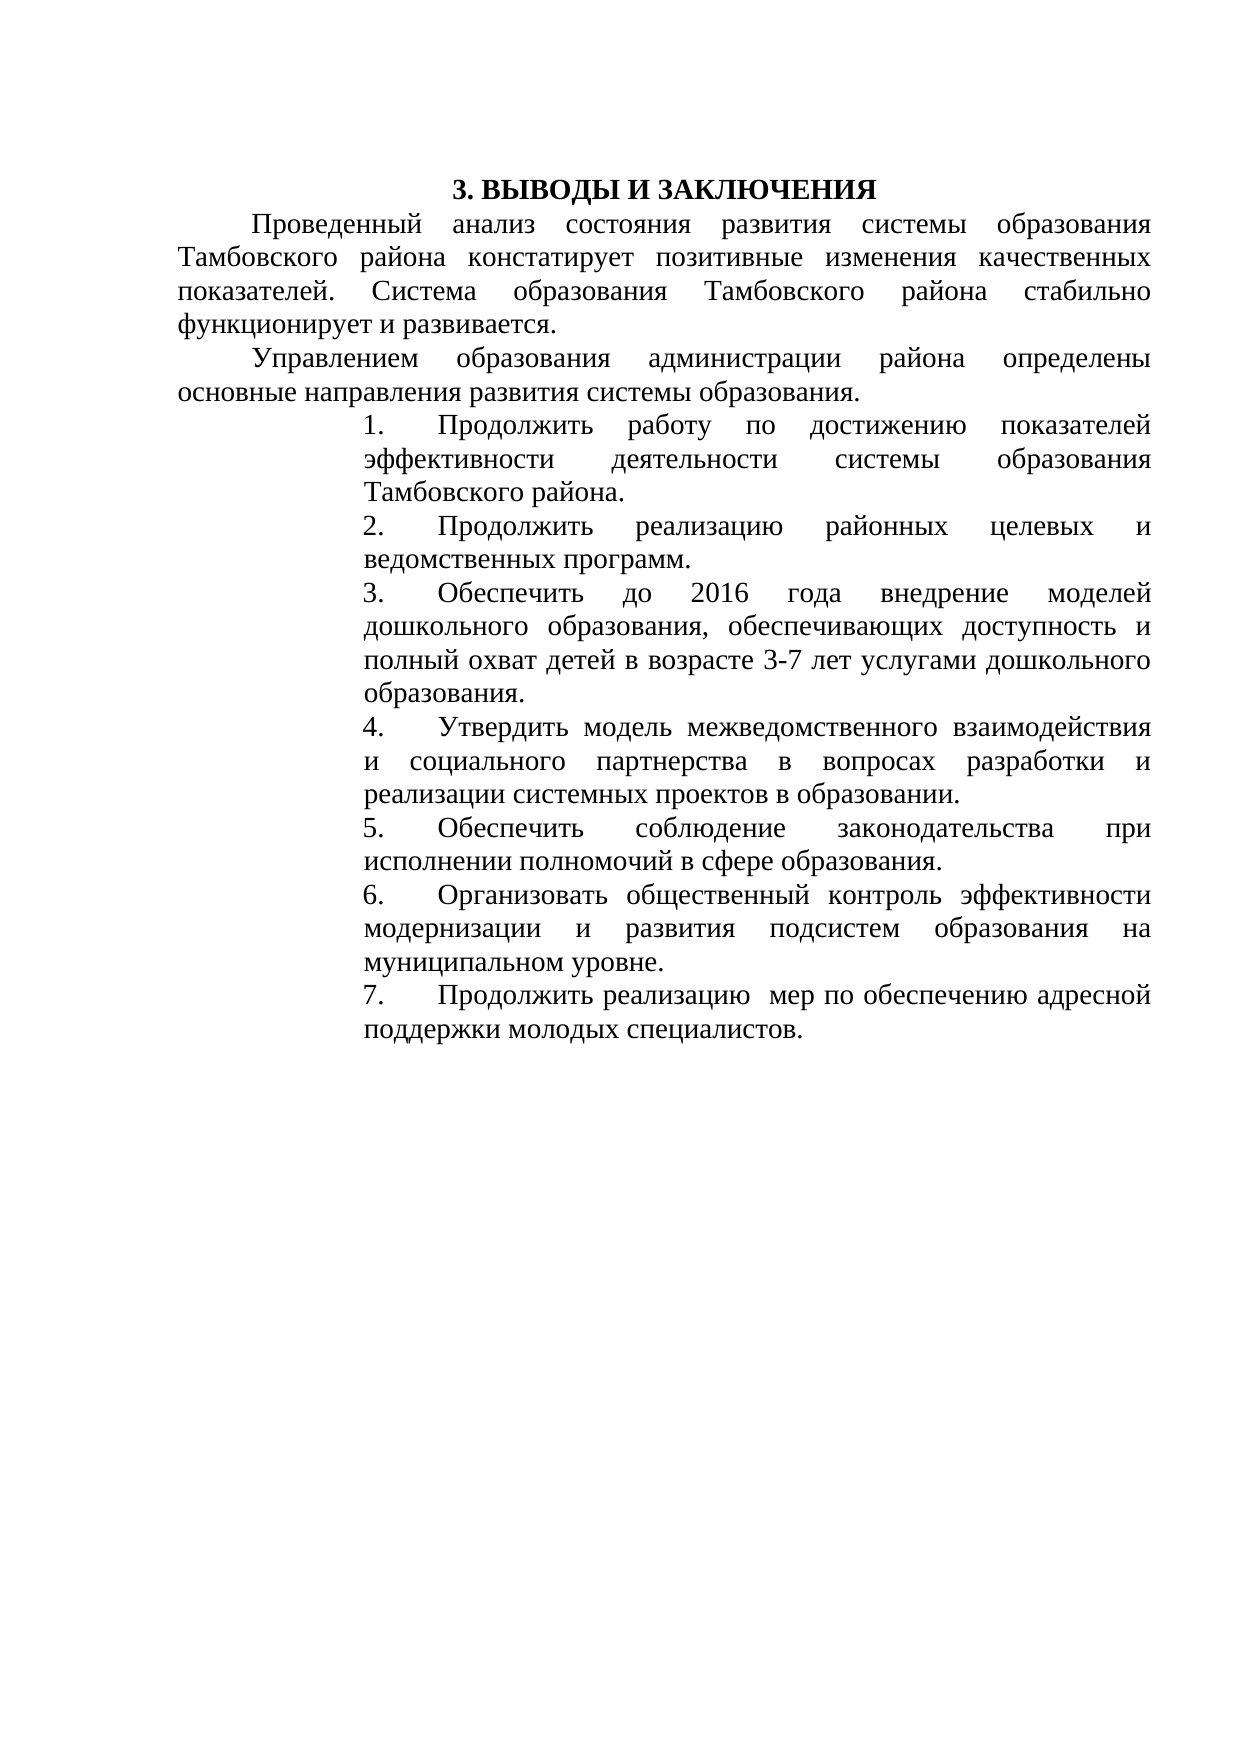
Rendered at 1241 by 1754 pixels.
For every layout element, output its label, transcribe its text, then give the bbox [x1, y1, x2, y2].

list Обеспечить до 2016 года внедрение моделей дошкольного образования, обеспечивающих доступность и полный охват детей в возрасте 3-7 лет услугами дошкольного образования. [288, 575, 1152, 709]
text Проведенный анализ состояния развития системы образования Тамбовского района констатирует позитивные изменения качественных показателей. Система образования Тамбовского района стабильно функционирует и развивается. [177, 206, 1152, 340]
list Утвердить модель межведомственного взаимодействия и социального партнерства в вопросах разработки и реализации системных проектов в образовании. [288, 709, 1152, 810]
list Продолжить реализацию мер по обеспечению адресной поддержки молодых специалистов. [288, 977, 1152, 1044]
text 3. ВЫВОДЫ И ЗАКЛЮЧЕНИЯ [177, 172, 1152, 206]
list Обеспечить соблюдение законодательства при исполнении полномочий в сфере образования. [288, 810, 1152, 877]
list Продолжить реализацию районных целевых и ведомственных программ. [288, 508, 1152, 575]
text Управлением образования администрации района определены основные направления развития системы образования. [177, 340, 1152, 407]
list Продолжить работу по достижению показателей эффективности деятельности системы образования Тамбовского района. [288, 407, 1152, 508]
list Организовать общественный контроль эффективности модернизации и развития подсистем образования на муниципальном уровне. [288, 877, 1152, 977]
